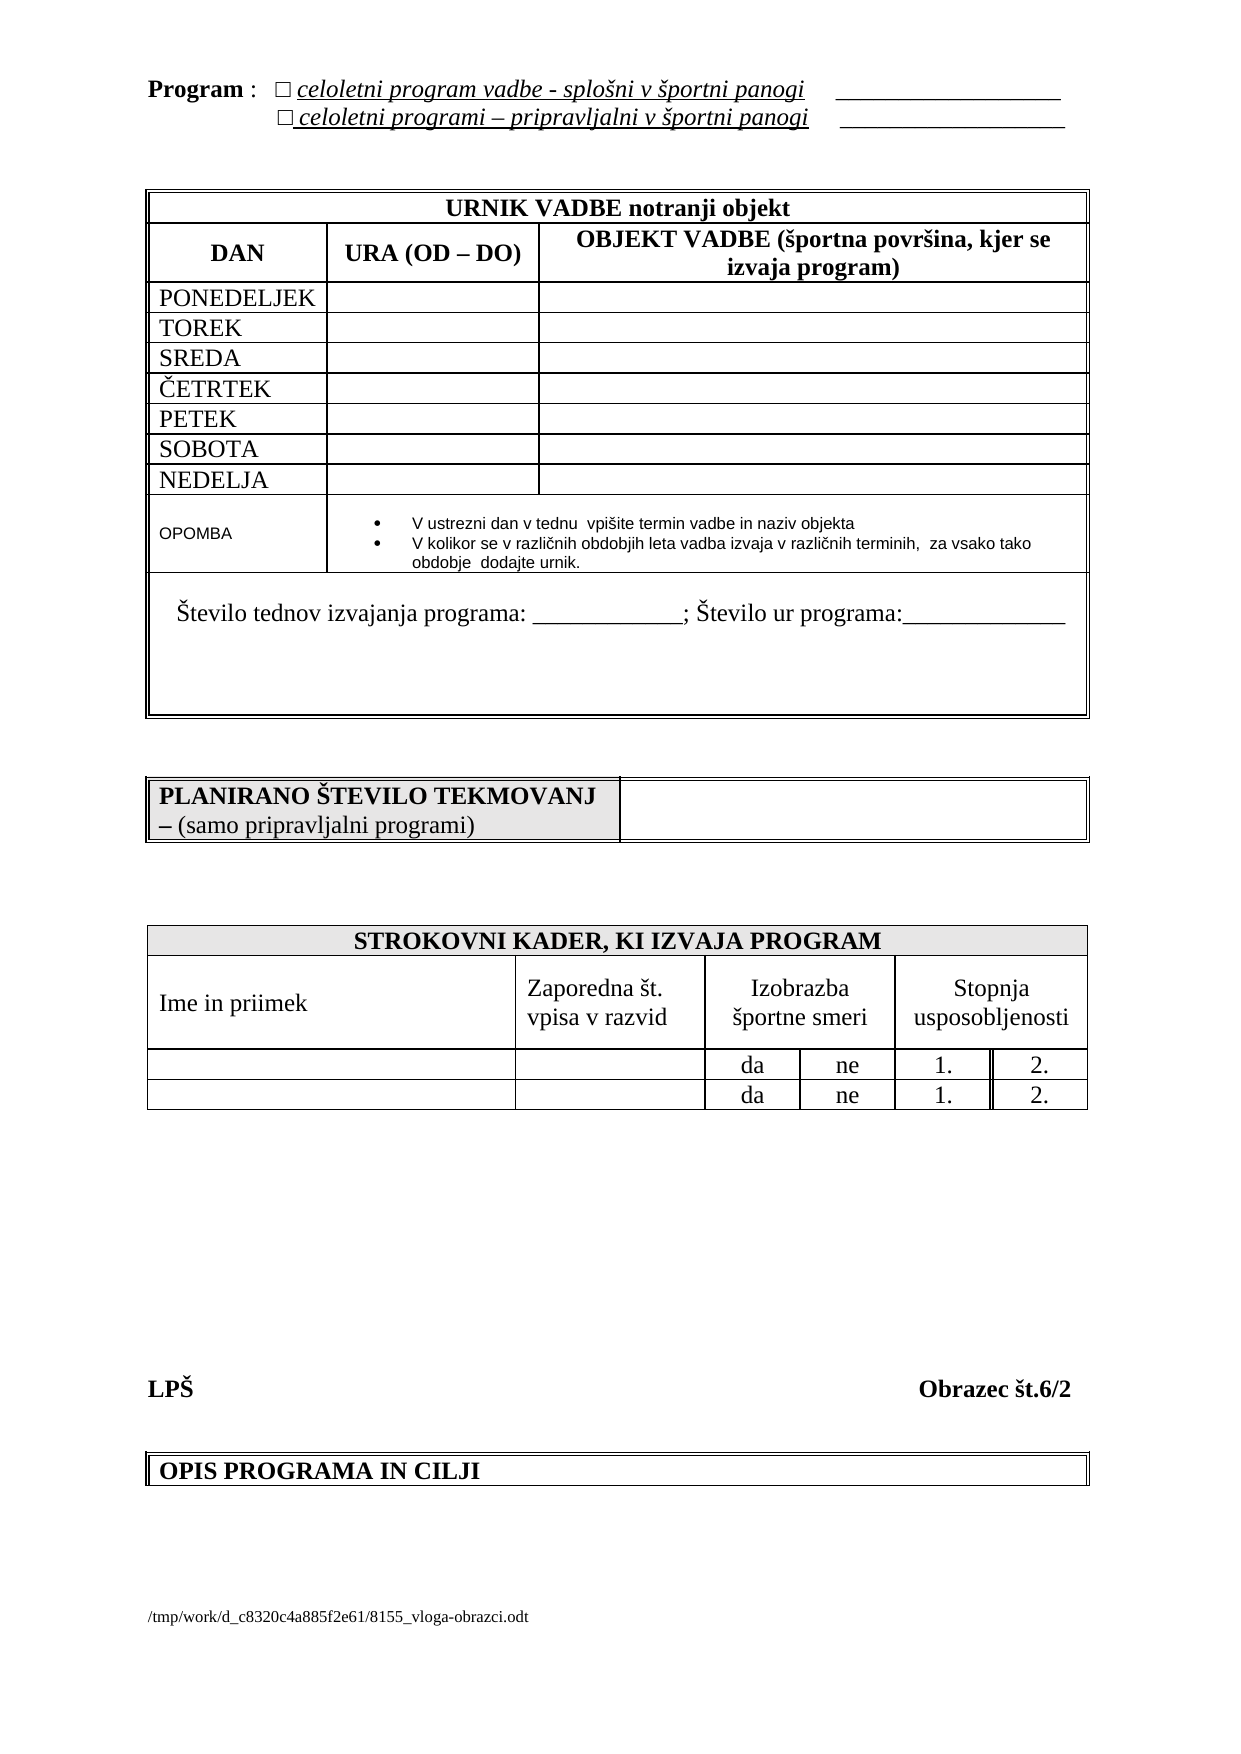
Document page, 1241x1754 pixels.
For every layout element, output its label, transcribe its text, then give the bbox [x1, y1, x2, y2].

table_cell PONEDELJEK [150, 283, 326, 312]
table_cell [328, 313, 538, 342]
table_cell ČETRTEK [150, 374, 326, 402]
table_cell [148, 1050, 515, 1078]
table_header STROKOVNI KADER, KI IZVAJA PROGRAM [148, 926, 1087, 955]
table_cell [328, 404, 538, 433]
table_cell [540, 465, 1086, 493]
table_header URNIK VADBE notranji objekt [150, 193, 1086, 222]
table_cell [516, 1080, 704, 1109]
table_cell 1. [896, 1050, 989, 1078]
table_cell SREDA [150, 343, 326, 372]
table_cell [328, 374, 538, 402]
table_header Planirano število tekmovanj – (samo pripravljalni programi) [150, 781, 619, 839]
table_cell [540, 343, 1086, 372]
table_cell 1. [896, 1080, 989, 1109]
table_cell ne [801, 1050, 894, 1078]
table_cell [148, 1080, 515, 1109]
table_cell [328, 283, 538, 312]
table_cell TOREK [150, 313, 326, 342]
table_cell [328, 435, 538, 463]
table_cell OPOMBA [150, 495, 326, 572]
table_cell V ustrezni dan v tednu vpišite termin vadbe in naziv objekta V kolikor se v različnih obdobjih leta vadba izvaja v različnih terminih, za vsako tako obdobje dodajte urnik. [328, 495, 1086, 572]
table_cell 2. [994, 1050, 1087, 1078]
table_cell URA (OD – DO) [328, 224, 538, 281]
table_cell Ime in priimek [148, 956, 515, 1048]
table_cell [540, 313, 1086, 342]
table_cell [516, 1050, 704, 1078]
table_cell 2. [994, 1080, 1087, 1109]
table_cell Število tednov izvajanja programa: ____________; Število ur programa:_____________ [150, 573, 1086, 714]
table_cell PETEK [150, 404, 326, 433]
table_cell [328, 465, 538, 493]
table_cell [328, 343, 538, 372]
text LPŠ Obrazec št.6/2 [148, 1374, 1093, 1403]
table_cell OBJEKT VADBE (športna površina, kjer se izvaja program) [540, 224, 1086, 281]
table_cell [540, 435, 1086, 463]
table_cell ne [801, 1080, 894, 1109]
table_cell da [706, 1050, 799, 1078]
table_header OPIS PROGRAMA IN CILJI [150, 1456, 1086, 1485]
table_cell DAN [150, 224, 326, 281]
table_cell SOBOTA [150, 435, 326, 463]
table_cell da [706, 1080, 799, 1109]
table_cell [540, 404, 1086, 433]
table_cell [540, 374, 1086, 402]
text Program : □ celoletni program vadbe - splošni v športni panogi ­­­­­­­­­­­­­­­­­­­­­­­­­­­__________________ [148, 74, 1093, 102]
table_cell Stopnja usposobljenosti [896, 956, 1087, 1048]
table_header [621, 781, 1086, 839]
table_cell [540, 283, 1086, 312]
table_cell Zaporedna št. vpisa v razvid [516, 956, 704, 1048]
table_cell NEDELJA [150, 465, 326, 493]
table_cell Izobrazba športne smeri [706, 956, 894, 1048]
text □ celoletni programi – pripravljalni v športni panogi ­­­­­­­­­­­­­­­­­­­­­­­­­­­__________________ [148, 102, 1093, 131]
